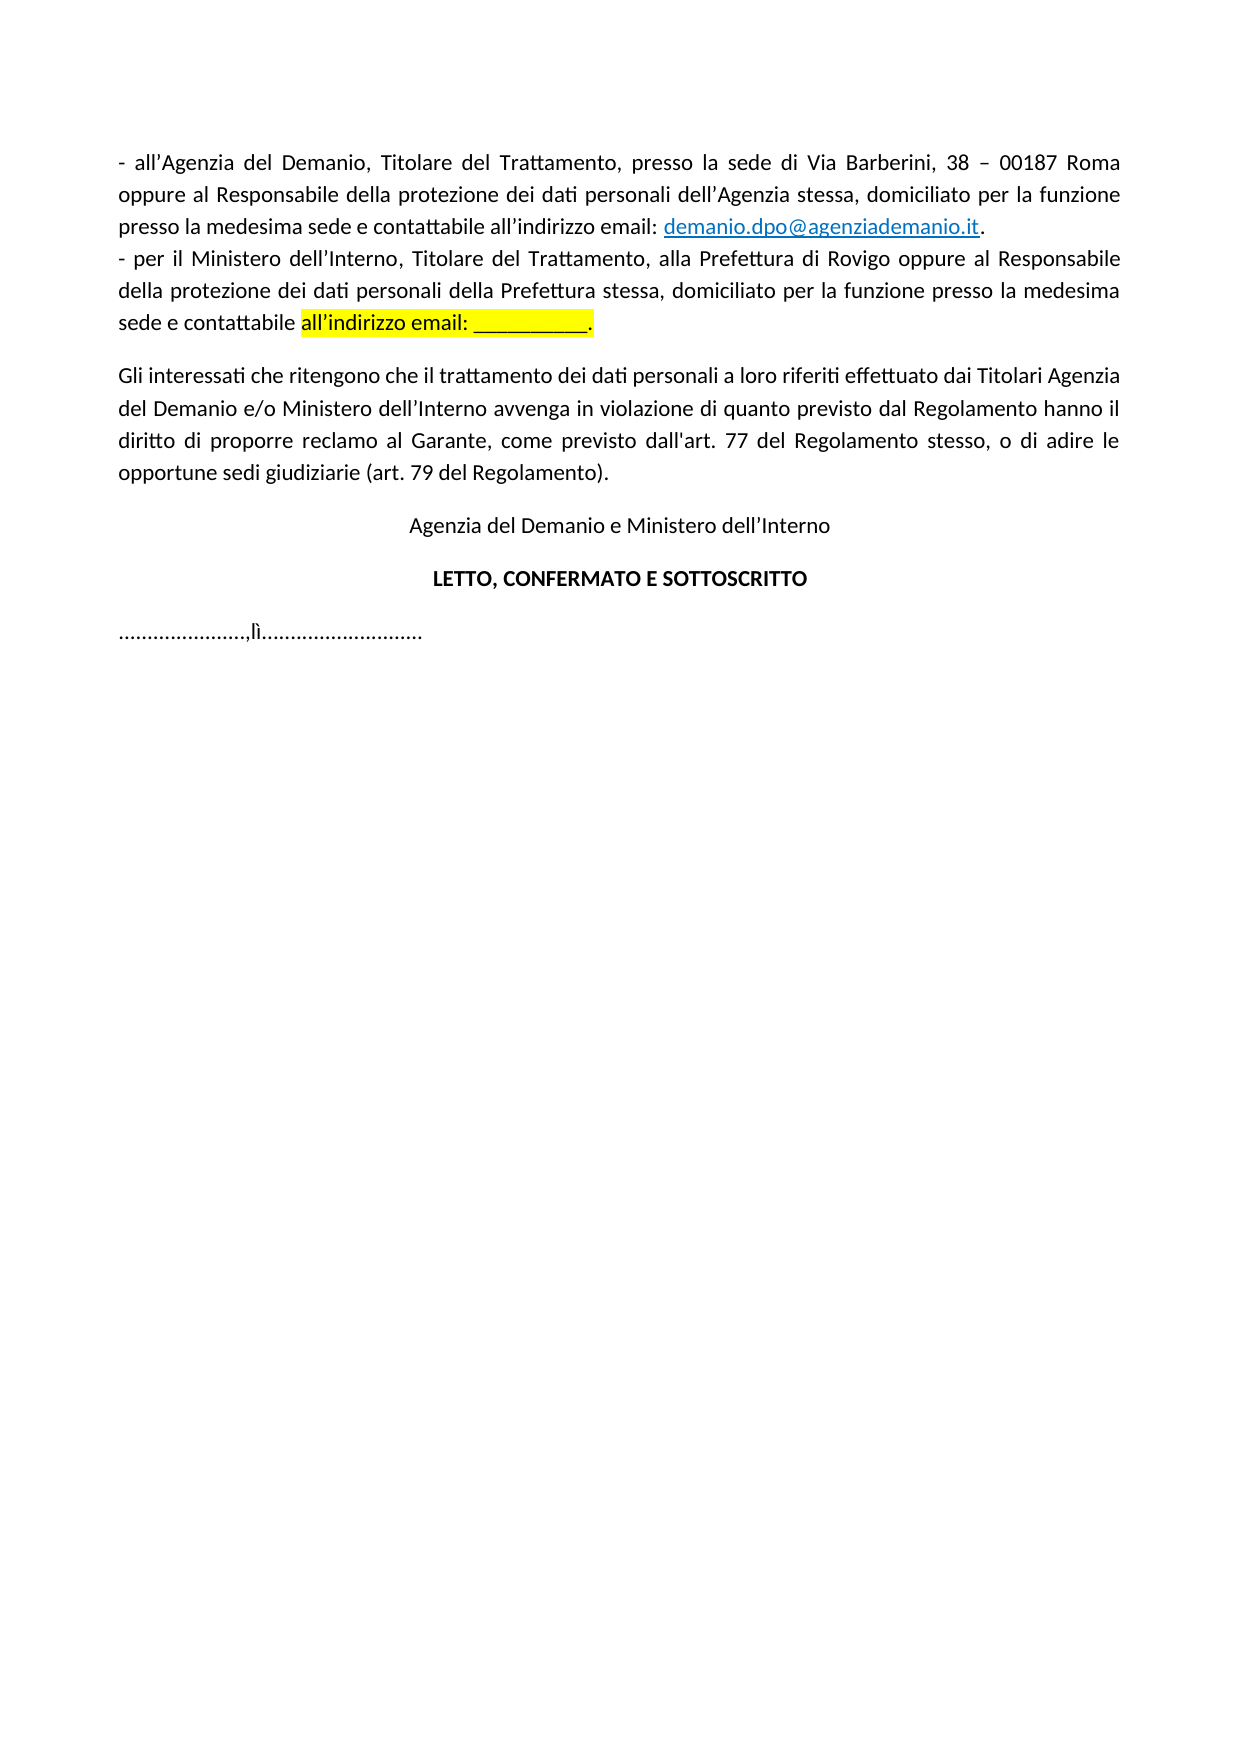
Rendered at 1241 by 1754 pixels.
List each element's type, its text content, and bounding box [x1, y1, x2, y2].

text ......................,lì............................ [118, 617, 1122, 645]
text - all’Agenzia del Demanio, Titolare del Trattamento, presso la sede di Via Barberini, 38 – 00187 Roma oppure al Responsabile della protezione dei dati personali dell’Agenzia stessa, domiciliato per la funzione presso la medesima sede e contattabile all’indirizzo email: demanio.dpo@agenziademanio.it. [118, 148, 1122, 240]
text Agenzia del Demanio e Ministero dell’Interno [118, 511, 1122, 539]
text LETTO, CONFERMATO E SOTTOSCRITTO [118, 564, 1122, 592]
text - per il Ministero dell’Interno, Titolare del Trattamento, alla Prefettura di Rovigo oppure al Responsabile della protezione dei dati personali della Prefettura stessa, domiciliato per la funzione presso la medesima sede e contattabile all’indirizzo email: __________. [118, 244, 1122, 337]
text Gli interessati che ritengono che il trattamento dei dati personali a loro riferiti effettuato dai Titolari Agenzia del Demanio e/o Ministero dell’Interno avvenga in violazione di quanto previsto dal Regolamento hanno il diritto di proporre reclamo al Garante, come previsto dall'art. 77 del Regolamento stesso, o di adire le opportune sedi giudiziarie (art. 79 del Regolamento). [118, 362, 1122, 486]
